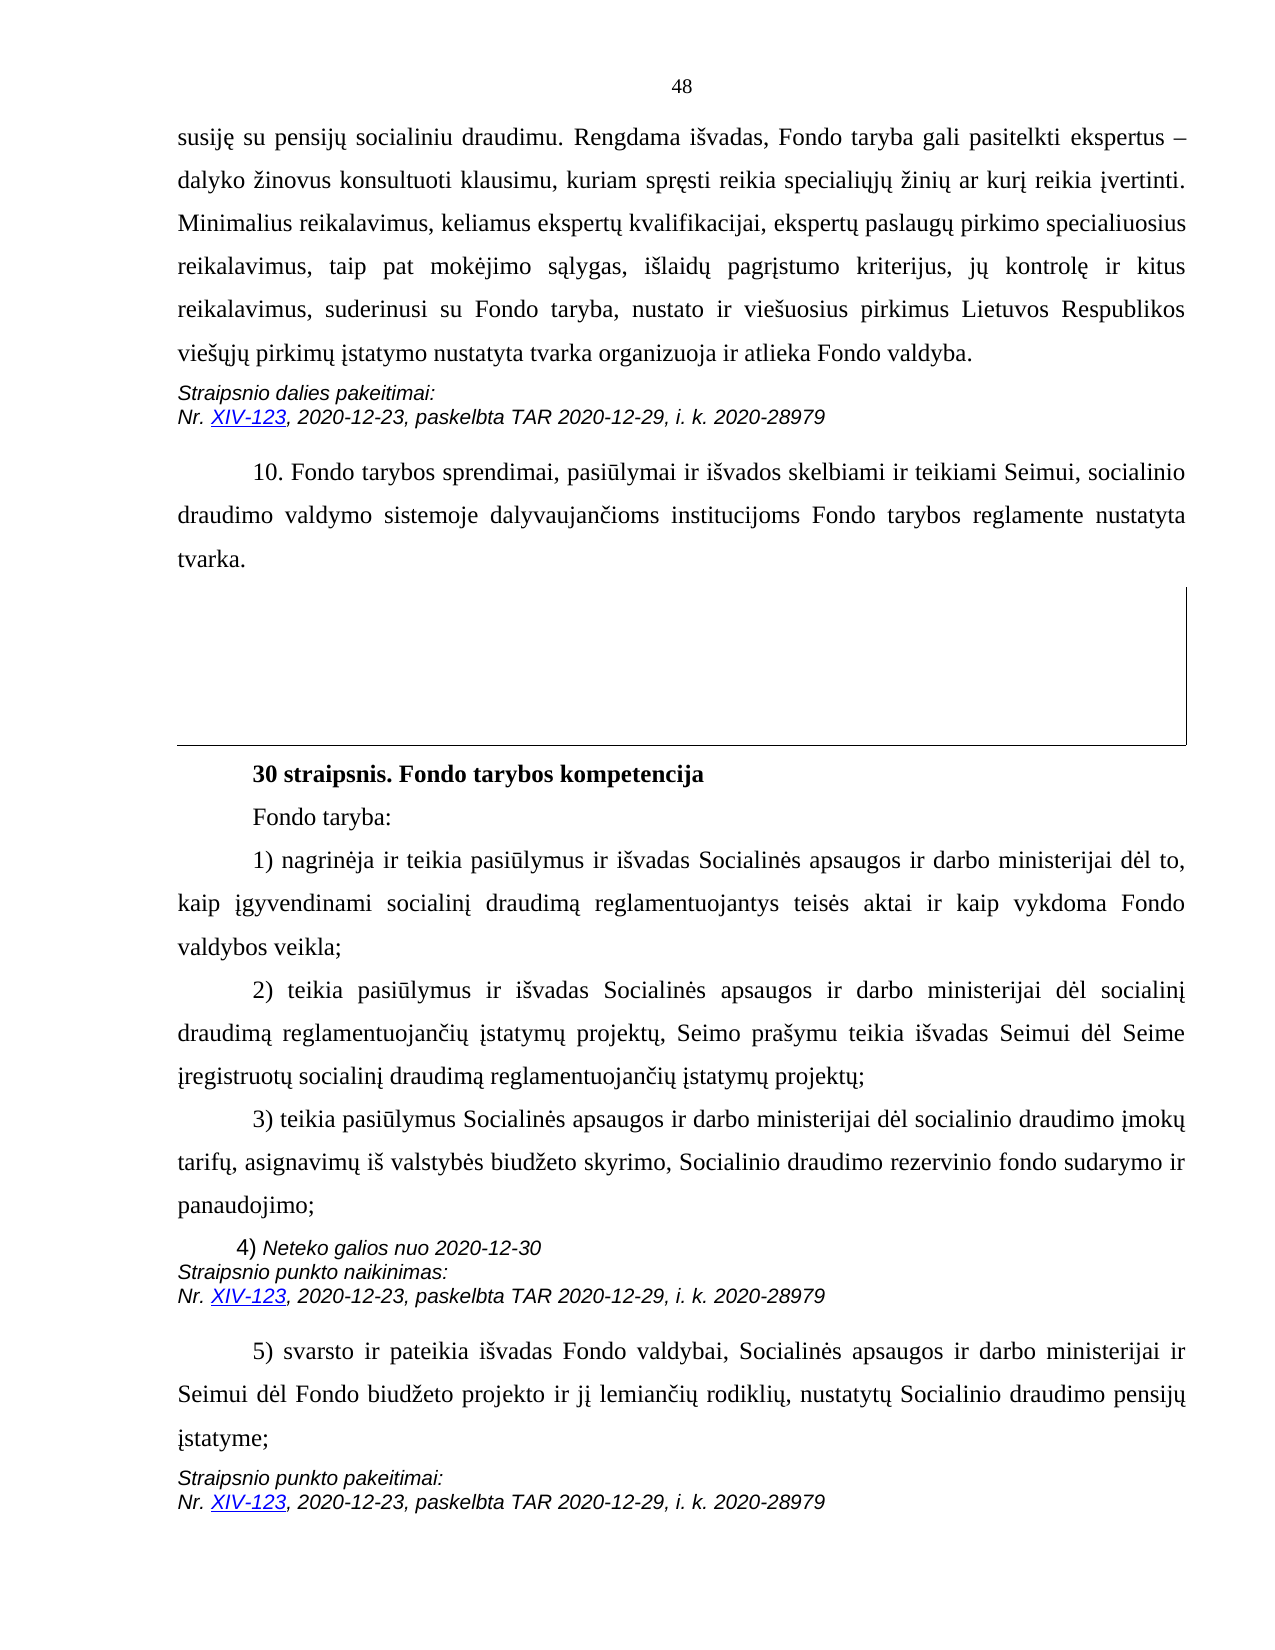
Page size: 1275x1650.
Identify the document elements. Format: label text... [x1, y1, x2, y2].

text 5) svarsto ir pateikia išvadas Fondo valdybai, Socialinės apsaugos ir darbo ministerijai ir Seimui dėl Fondo biudžeto projekto ir jį lemiančių rodiklių, nustatytų Socialinio draudimo pensijų įstatyme; [177, 1336, 1186, 1451]
text 3) teikia pasiūlymus Socialinės apsaugos ir darbo ministerijai dėl socialinio draudimo įmokų tarifų, asignavimų iš valstybės biudžeto skyrimo, Socialinio draudimo rezervinio fondo sudarymo ir panaudojimo; [177, 1104, 1186, 1219]
text 10. Fondo tarybos sprendimai, pasiūlymai ir išvados skelbiami ir teikiami Seimui, socialinio draudimo valdymo sistemoje dalyvaujančioms institucijoms Fondo tarybos reglamente nustatyta tvarka. [177, 457, 1186, 572]
text 2) teikia pasiūlymus ir išvadas Socialinės apsaugos ir darbo ministerijai dėl socialinį draudimą reglamentuojančių įstatymų projektų, Seimo prašymu teikia išvadas Seimui dėl Seime įregistruotų socialinį draudimą reglamentuojančių įstatymų projektų; [177, 975, 1186, 1090]
text Straipsnio dalies pakeitimai: [177, 381, 1186, 405]
text Nr. XIV-123, 2020-12-23, paskelbta TAR 2020-12-29, i. k. 2020-28979 [177, 1490, 1186, 1514]
text Nr. XIV-123, 2020-12-23, paskelbta TAR 2020-12-29, i. k. 2020-28979 [177, 405, 1186, 429]
text 1) nagrinėja ir teikia pasiūlymus ir išvadas Socialinės apsaugos ir darbo ministerijai dėl to, kaip įgyvendinami socialinį draudimą reglamentuojantys teisės aktai ir kaip vykdoma Fondo valdybos veikla; [177, 845, 1186, 960]
text susiję su pensijų socialiniu draudimu. Rengdama išvadas, Fondo taryba gali pasitelkti ekspertus – dalyko žinovus konsultuoti klausimu, kuriam spręsti reikia specialiųjų žinių ar kurį reikia įvertinti. Minimalius reikalavimus, keliamus ekspertų kvalifikacijai, ekspertų paslaugų pirkimo specialiuosius reikalavimus, taip pat mokėjimo sąlygas, išlaidų pagrįstumo kriterijus, jų kontrolę ir kitus reikalavimus, suderinusi su Fondo taryba, nustato ir viešuosius pirkimus Lietuvos Respublikos viešųjų pirkimų įstatymo nustatyta tvarka organizuoja ir atlieka Fondo valdyba. [177, 122, 1186, 366]
text 4) Neteko galios nuo 2020-12-30 [177, 1233, 1186, 1260]
text Straipsnio punkto pakeitimai: [177, 1466, 1186, 1490]
text 30 straipsnis. Fondo tarybos kompetencija [177, 759, 1186, 788]
text Fondo taryba: [177, 802, 1186, 831]
text Nr. XIV-123, 2020-12-23, paskelbta TAR 2020-12-29, i. k. 2020-28979 [177, 1284, 1186, 1308]
text Straipsnio punkto naikinimas: [177, 1260, 1186, 1284]
